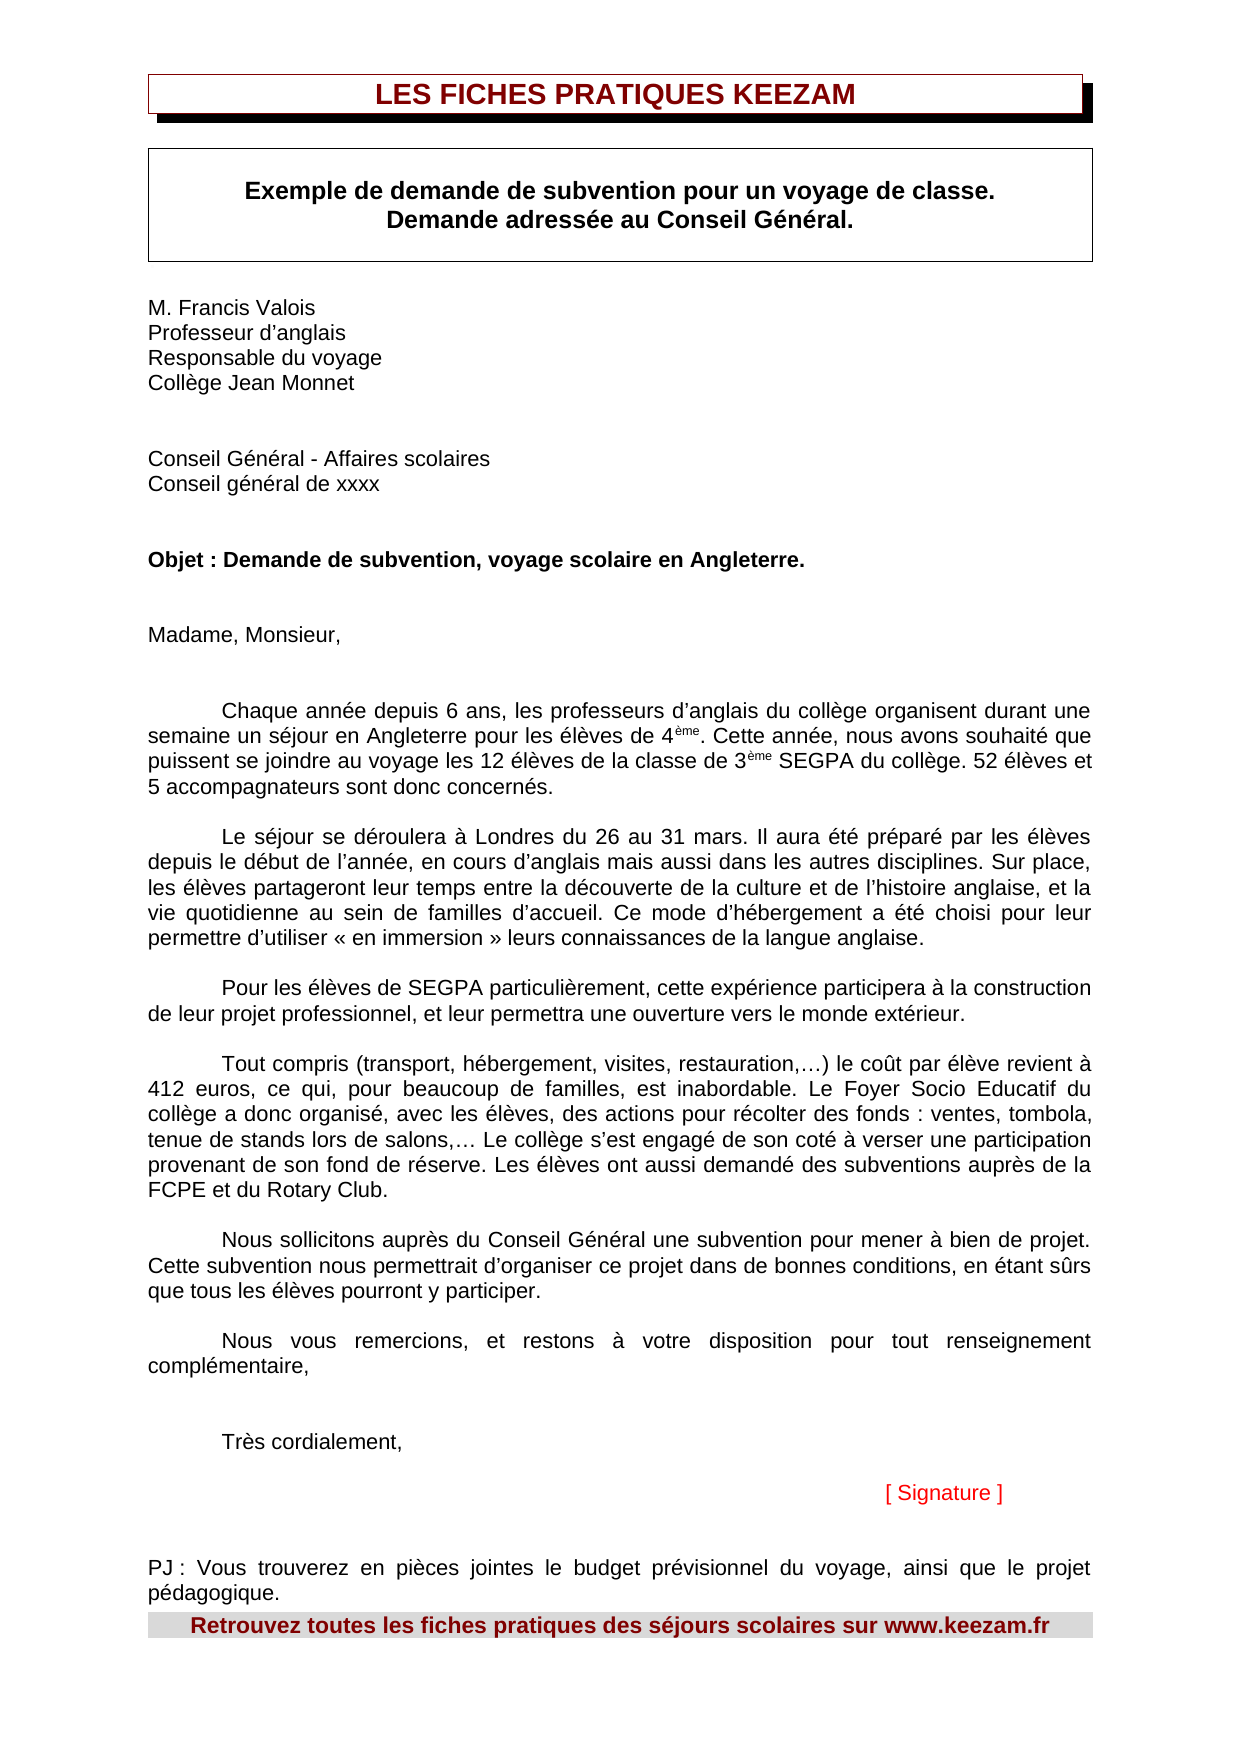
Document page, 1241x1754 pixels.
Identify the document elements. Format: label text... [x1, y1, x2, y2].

text PJ : Vous trouverez en pièces jointes le budget prévisionnel du voyage, ainsi que le projet pédagogique. [148, 1555, 1093, 1605]
text Madame, Monsieur, [148, 622, 1093, 647]
text Pour les élèves de SEGPA particulièrement, cette expérience participera à la construction de leur projet professionnel, et leur permettra une ouverture vers le monde extérieur. [148, 975, 1093, 1026]
text Chaque année depuis 6 ans, les professeurs d’anglais du collège organisent durant une semaine un séjour en Angleterre pour les élèves de 4ème. Cette année, nous avons souhaité que puissent se joindre au voyage les 12 élèves de la classe de 3ème SEGPA du collège. 52 élèves et 5 accompagnateurs sont donc concernés. [148, 698, 1093, 799]
text Conseil Général - Affaires scolaires [148, 446, 1093, 471]
text Responsable du voyage [148, 345, 1093, 370]
text Demande adressée au Conseil Général. [149, 202, 1092, 233]
text Objet : Demande de subvention, voyage scolaire en Angleterre. [148, 547, 1093, 572]
text [ Signature ] [811, 1479, 1093, 1504]
text Collège Jean Monnet [148, 370, 1093, 395]
text Le séjour se déroulera à Londres du 26 au 31 mars. Il aura été préparé par les élèves depuis le début de l’année, en cours d’anglais mais aussi dans les autres disciplines. Sur place, les élèves partageront leur temps entre la découverte de la culture et de l’histoire anglaise, et la vie quotidienne au sein de familles d’accueil. Ce mode d’hébergement a été choisi pour leur permettre d’utiliser « en immersion » leurs connaissances de la langue anglaise. [148, 824, 1093, 950]
text Professeur d’anglais [148, 320, 1093, 345]
text Nous vous remercions, et restons à votre disposition pour tout renseignement complémentaire, [148, 1328, 1093, 1378]
text Très cordialement, [148, 1429, 1093, 1454]
text Exemple de demande de subvention pour un voyage de classe. [149, 173, 1092, 202]
text Tout compris (transport, hébergement, visites, restauration,…) le coût par élève revient à 412 euros, ce qui, pour beaucoup de familles, est inabordable. Le Foyer Socio Educatif du collège a donc organisé, avec les élèves, des actions pour récolter des fonds : ventes, tombola, tenue de stands lors de salons,… Le collège s’est engagé de son coté à verser une participation provenant de son fond de réserve. Les élèves ont aussi demandé des subventions auprès de la FCPE et du Rotary Club. [148, 1051, 1093, 1202]
text Nous sollicitons auprès du Conseil Général une subvention pour mener à bien de projet. Cette subvention nous permettrait d’organiser ce projet dans de bonnes conditions, en étant sûrs que tous les élèves pourront y participer. [148, 1227, 1093, 1303]
text M. Francis Valois [148, 294, 1093, 320]
text Conseil général de xxxx [148, 471, 1093, 496]
